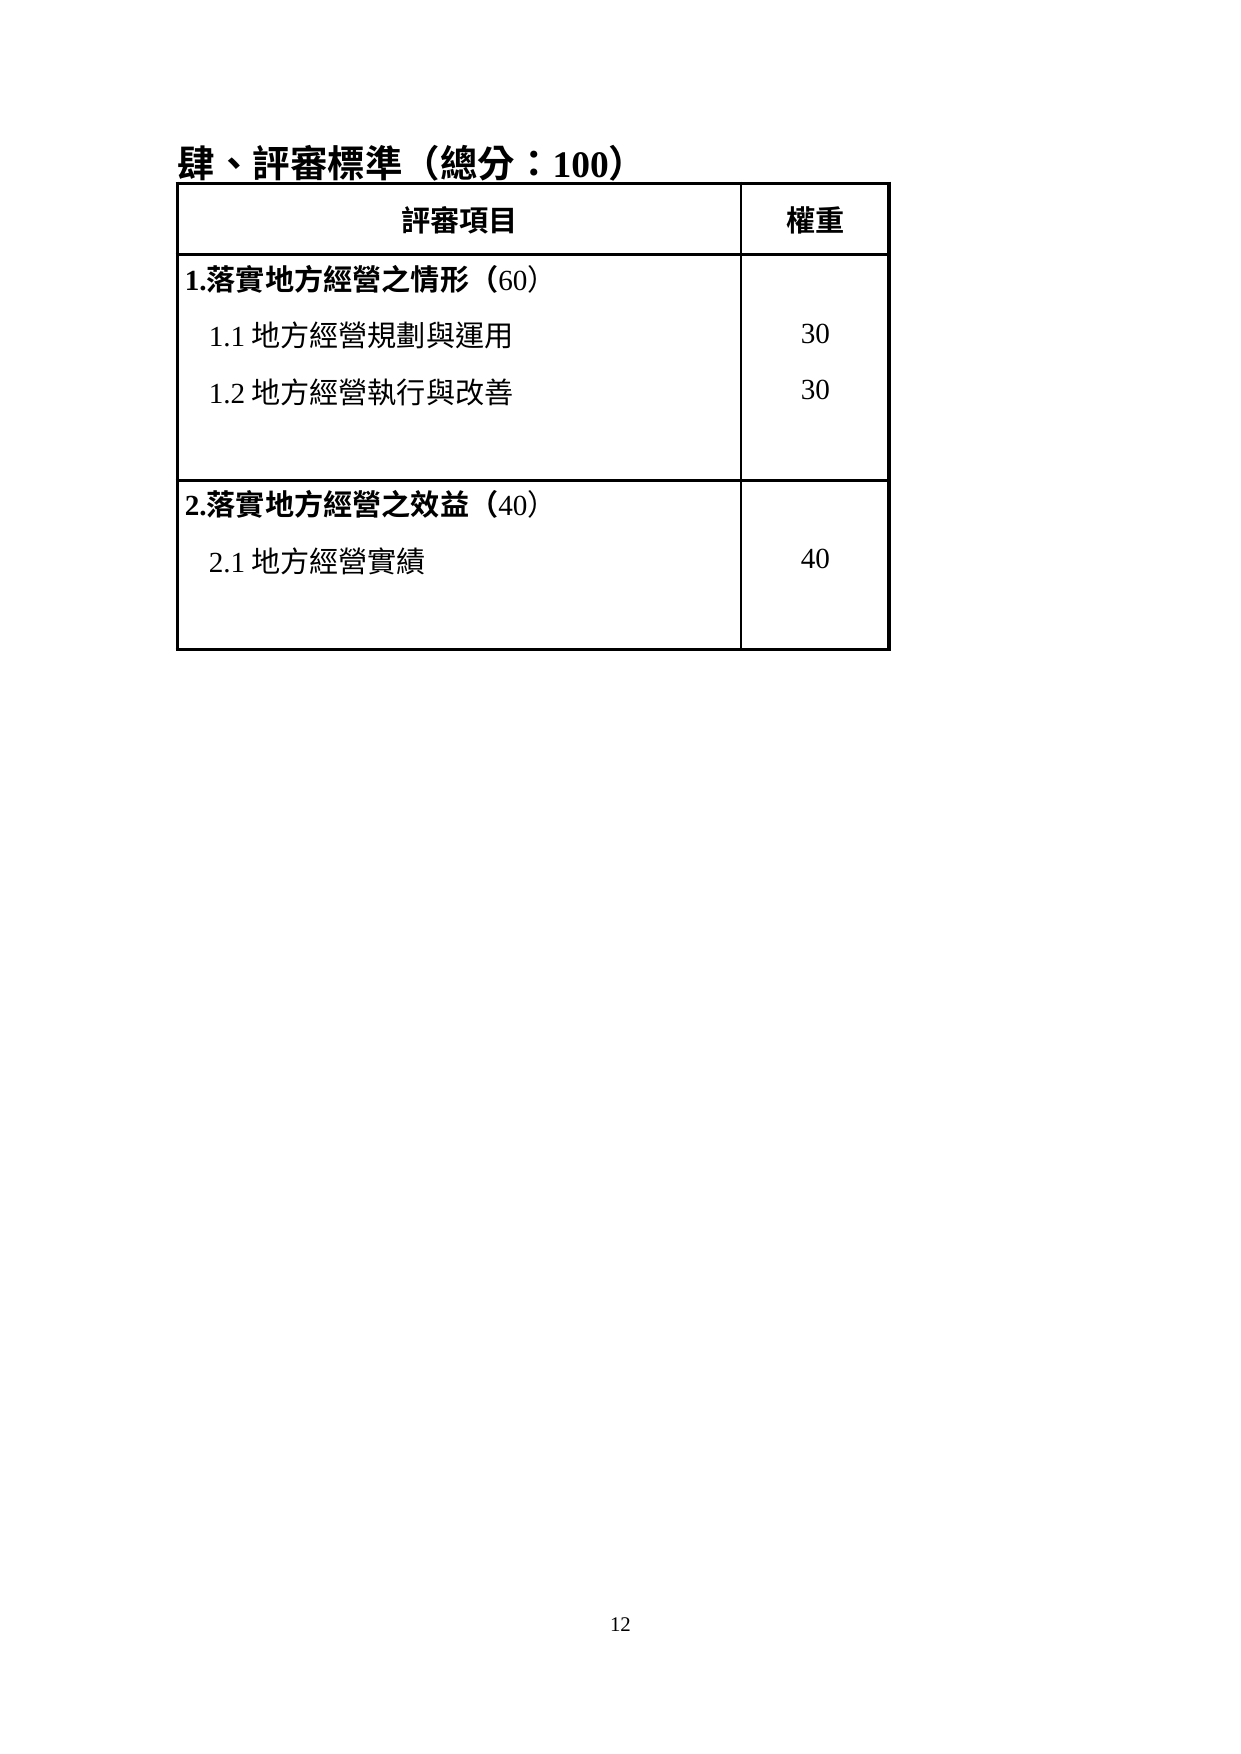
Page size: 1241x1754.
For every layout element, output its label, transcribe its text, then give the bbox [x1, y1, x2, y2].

table_cell 30 [742, 313, 887, 369]
table_cell [179, 595, 740, 648]
table_header 權重 [742, 185, 887, 253]
table_cell 1.落實地方經營之情形（60） [179, 256, 740, 313]
table_cell 2.1地方經營實績 [179, 539, 740, 595]
subtitle 肆、評審標準（總分：100） [177, 119, 1063, 182]
table_cell [742, 426, 887, 479]
table_cell 2.落實地方經營之效益（40） [179, 482, 740, 538]
table_cell [742, 482, 887, 538]
table_header 評審項目 [179, 185, 740, 253]
table_cell 40 [742, 539, 887, 595]
table_cell [742, 256, 887, 313]
table_cell [179, 426, 740, 479]
table_cell [742, 595, 887, 648]
table_cell 1.1地方經營規劃與運用 [179, 313, 740, 369]
table_cell 30 [742, 369, 887, 426]
table_cell 1.2地方經營執行與改善 [179, 369, 740, 426]
